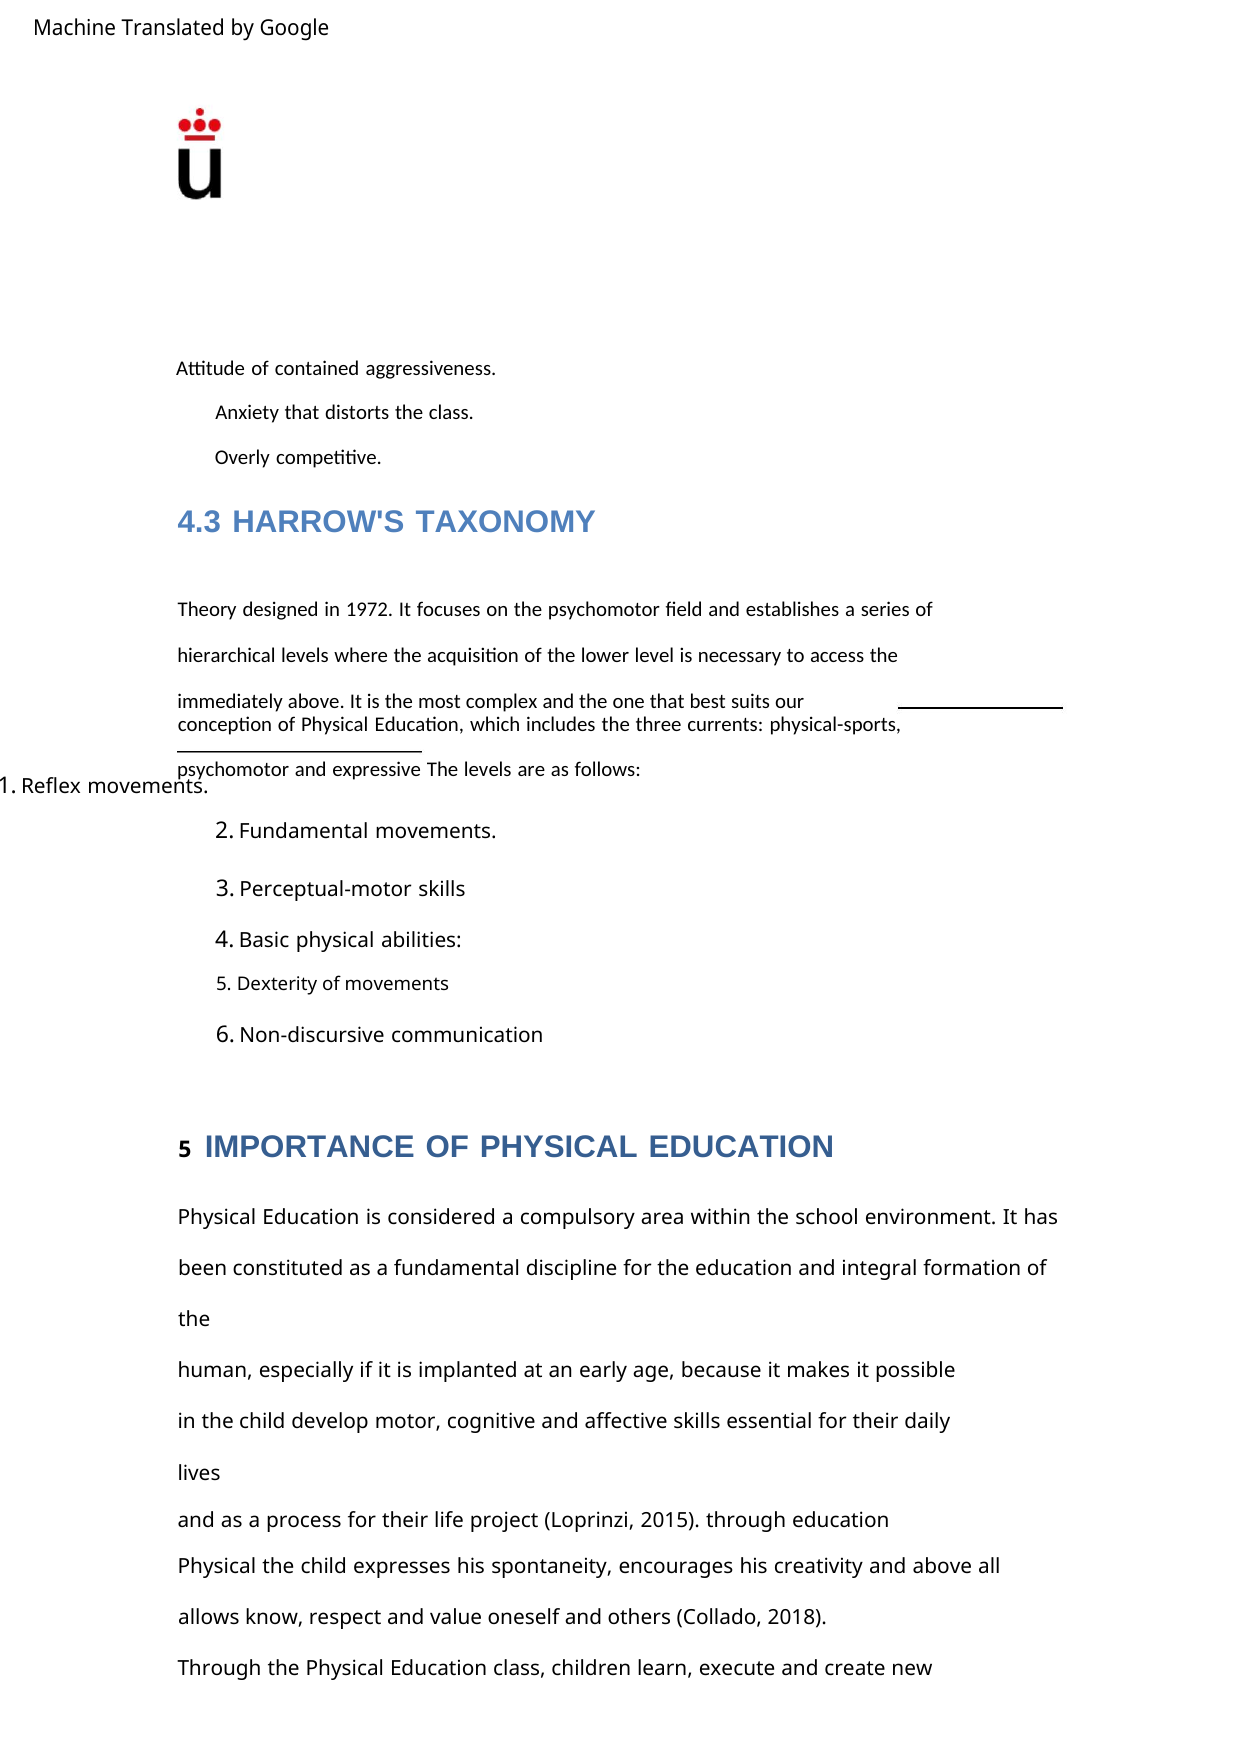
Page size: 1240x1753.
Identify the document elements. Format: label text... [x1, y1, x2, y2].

list Reflex movements. [0, 769, 1162, 800]
list Fundamental movements. [215, 814, 1162, 846]
text and as a process for their life project (Loprinzi, 2015). through education [177, 1509, 1162, 1532]
list Dexterity of movements [216, 970, 1162, 995]
list IMPORTANCE OF PHYSICAL EDUCATION [178, 1128, 1162, 1164]
list Non-discursive communication [216, 1018, 1162, 1050]
text Through the Physical Education class, children learn, execute and create new [177, 1653, 950, 1681]
list Perceptual-motor skills [216, 872, 1162, 903]
list Basic physical abilities: [215, 923, 1162, 954]
text human, especially if it is implanted at an early age, because it makes it possible in the child develop motor, cognitive and affective skills essential for their daily lives [177, 1355, 975, 1486]
text Physical the child expresses his spontaneity, encourages his creativity and above all allows know, respect and value oneself and others (Collado, 2018). [177, 1551, 1028, 1630]
text Physical Education is considered a compulsory area within the school environment. It has been constituted as a fundamental discipline for the education and integral formation of the [177, 1202, 1065, 1333]
